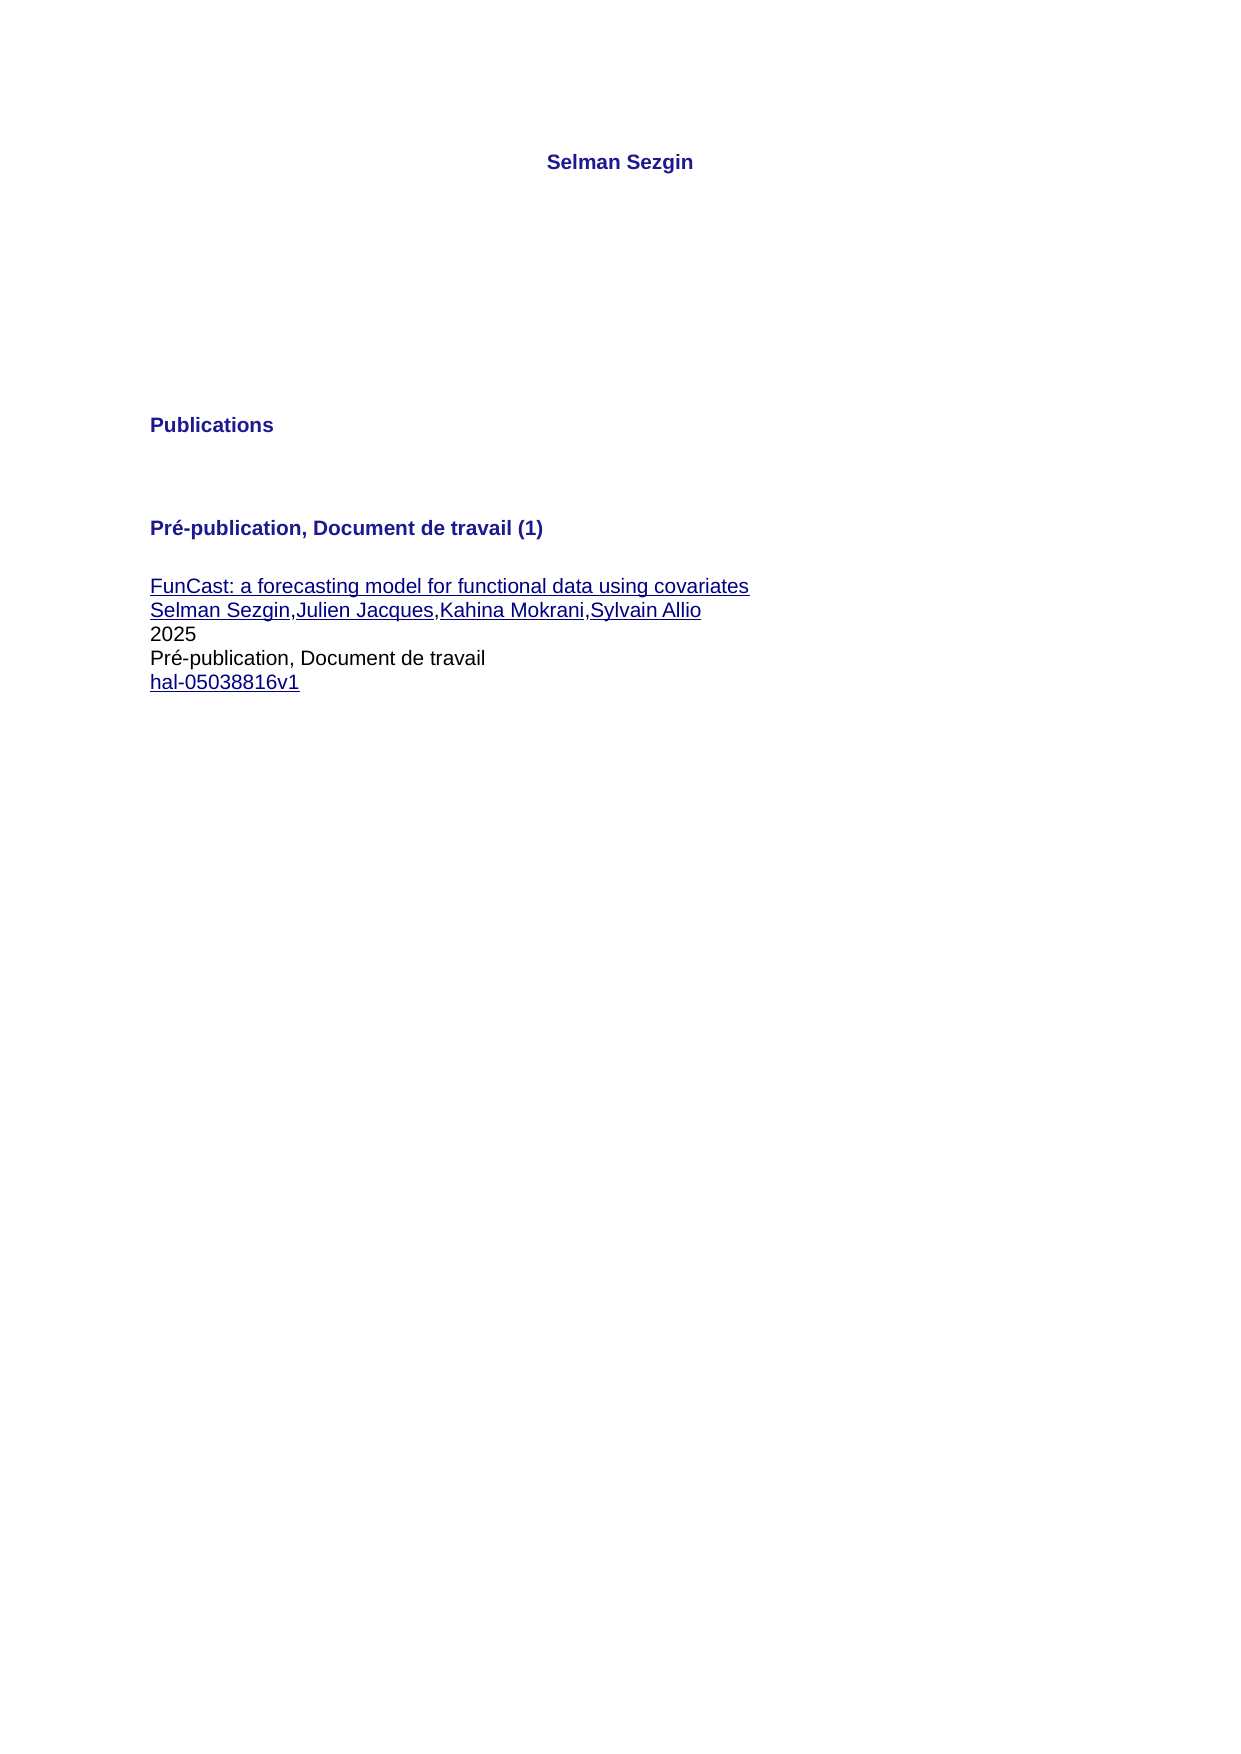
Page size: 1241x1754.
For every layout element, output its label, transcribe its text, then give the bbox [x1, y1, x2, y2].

subtitle Publications [150, 412, 1090, 436]
subtitle Pré-publication, Document de travail (1) [150, 516, 1090, 539]
table_header FunCast: a forecasting model for functional data using covariates Selman Sezgin,Julien Jacques,Kahina Mokrani,Sylvain Allio 2025 Pré-publication, Document de travail hal-05038816v1 [150, 574, 1090, 694]
subtitle Selman Sezgin [150, 150, 1090, 174]
